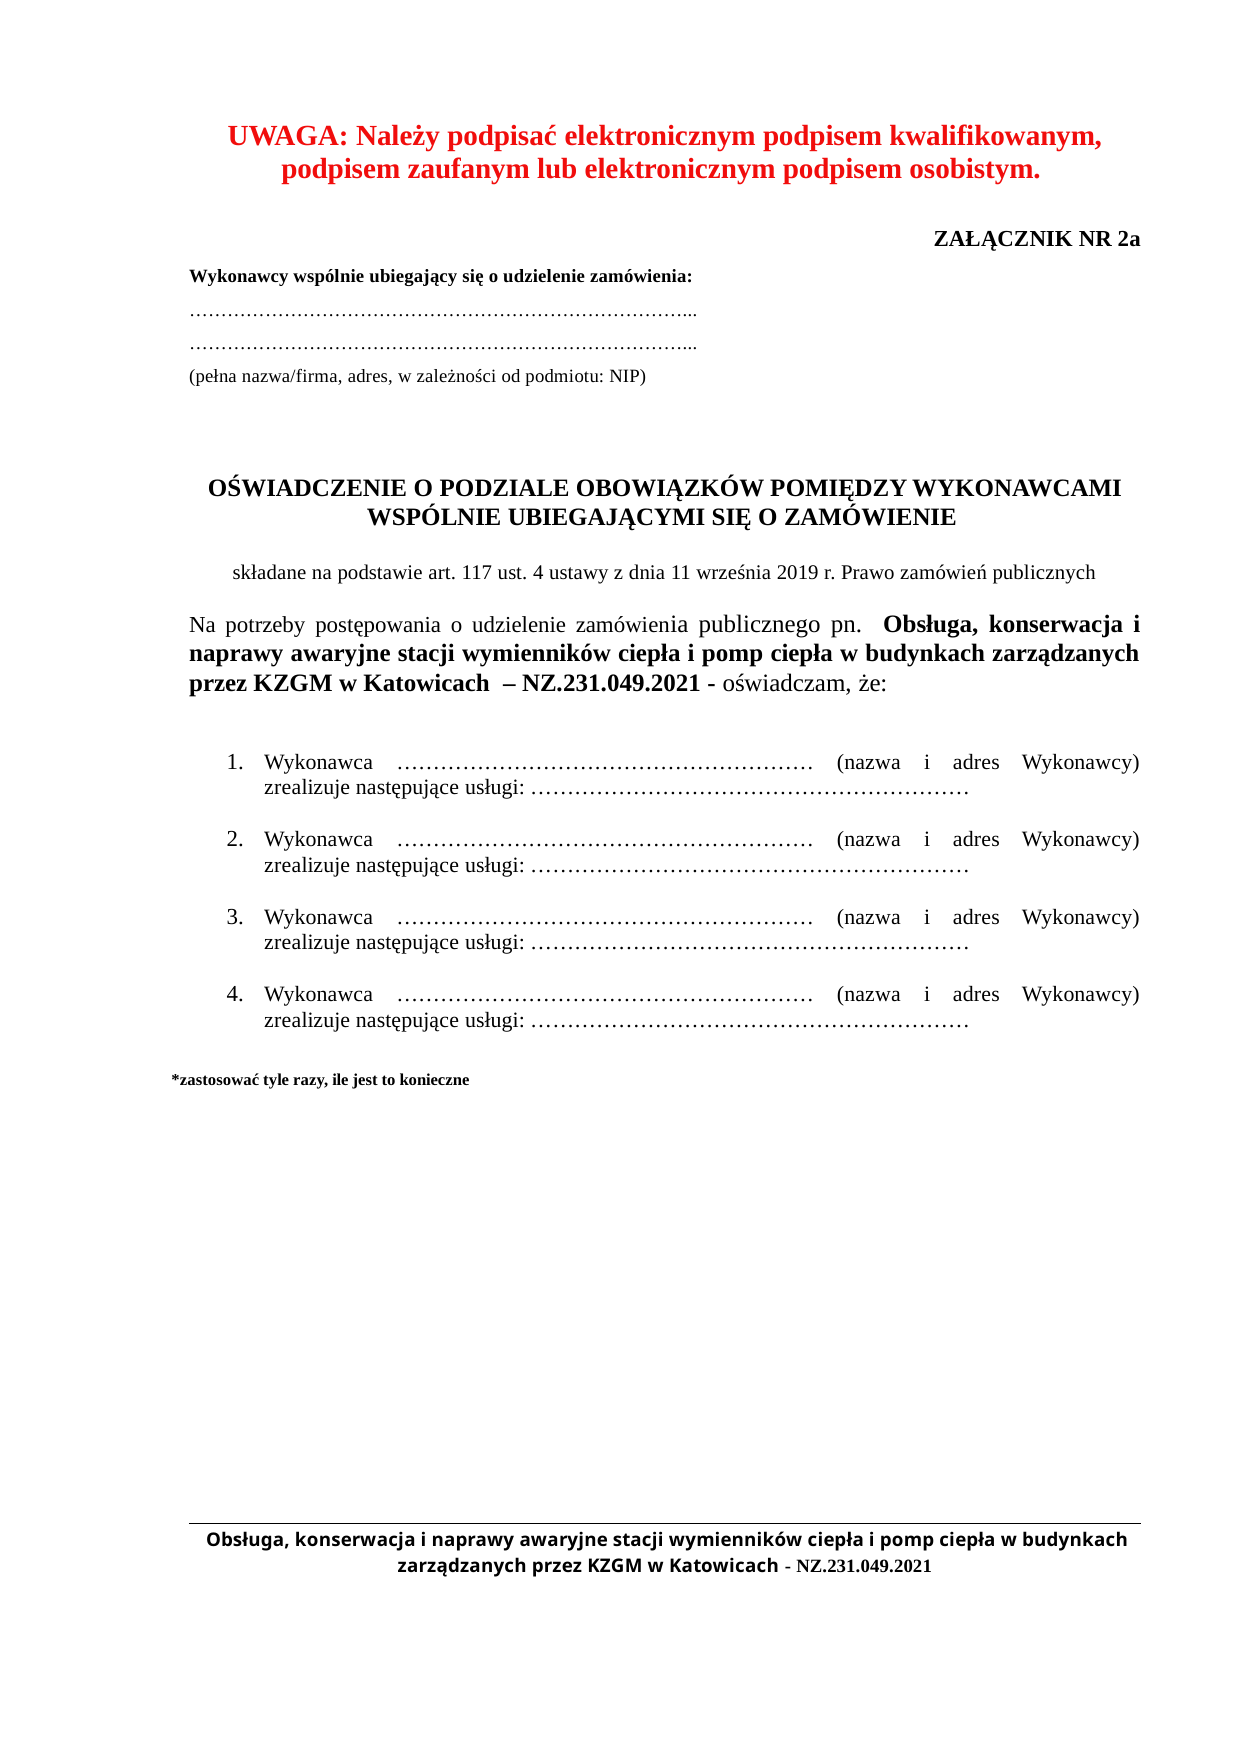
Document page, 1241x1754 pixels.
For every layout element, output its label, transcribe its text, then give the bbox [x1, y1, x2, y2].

text (pełna nazwa/firma, adres, w zależności od podmiotu: NIP) [189, 364, 1141, 386]
list Wykonawca ………………………………………………… (nazwa i adres Wykonawcy) zrealizuje następujące usługi: …………………………………………………… [226, 980, 1141, 1032]
text ……………………………………………………………………... [189, 298, 1141, 320]
text OŚWIADCZENIE O PODZIALE OBOWIĄZKÓW POMIĘDZY WYKONAWCAMI WSPÓLNIE UBIEGAJĄCYMI SIĘ O ZAMÓWIENIE [189, 472, 1141, 531]
text ……………………………………………………………………... [189, 331, 1141, 353]
list Wykonawca ………………………………………………… (nazwa i adres Wykonawcy) zrealizuje następujące usługi: …………………………………………………… [226, 747, 1141, 799]
text *zastosować tyle razy, ile jest to konieczne [171, 1071, 1141, 1089]
text Wykonawcy wspólnie ubiegający się o udzielenie zamówienia: [189, 265, 1141, 287]
text UWAGA: Należy podpisać elektronicznym podpisem kwalifikowanym, podpisem zaufanym lub elektronicznym podpisem osobistym. [189, 118, 1141, 185]
text ZAŁĄCZNIK NR 2a [189, 225, 1141, 252]
list Wykonawca ………………………………………………… (nazwa i adres Wykonawcy) zrealizuje następujące usługi: …………………………………………………… [226, 825, 1141, 877]
text Na potrzeby postępowania o udzielenie zamówienia publicznego pn. Obsługa, konserwacja i naprawy awaryjne stacji wymienników ciepła i pomp ciepła w budynkach zarządzanych przez KZGM w Katowicach – NZ.231.049.2021 - oświadczam, że: [189, 609, 1141, 696]
text składane na podstawie art. 117 ust. 4 ustawy z dnia 11 września 2019 r. Prawo zamówień publicznych [189, 560, 1141, 584]
list Wykonawca ………………………………………………… (nazwa i adres Wykonawcy) zrealizuje następujące usługi: …………………………………………………… [226, 903, 1141, 955]
